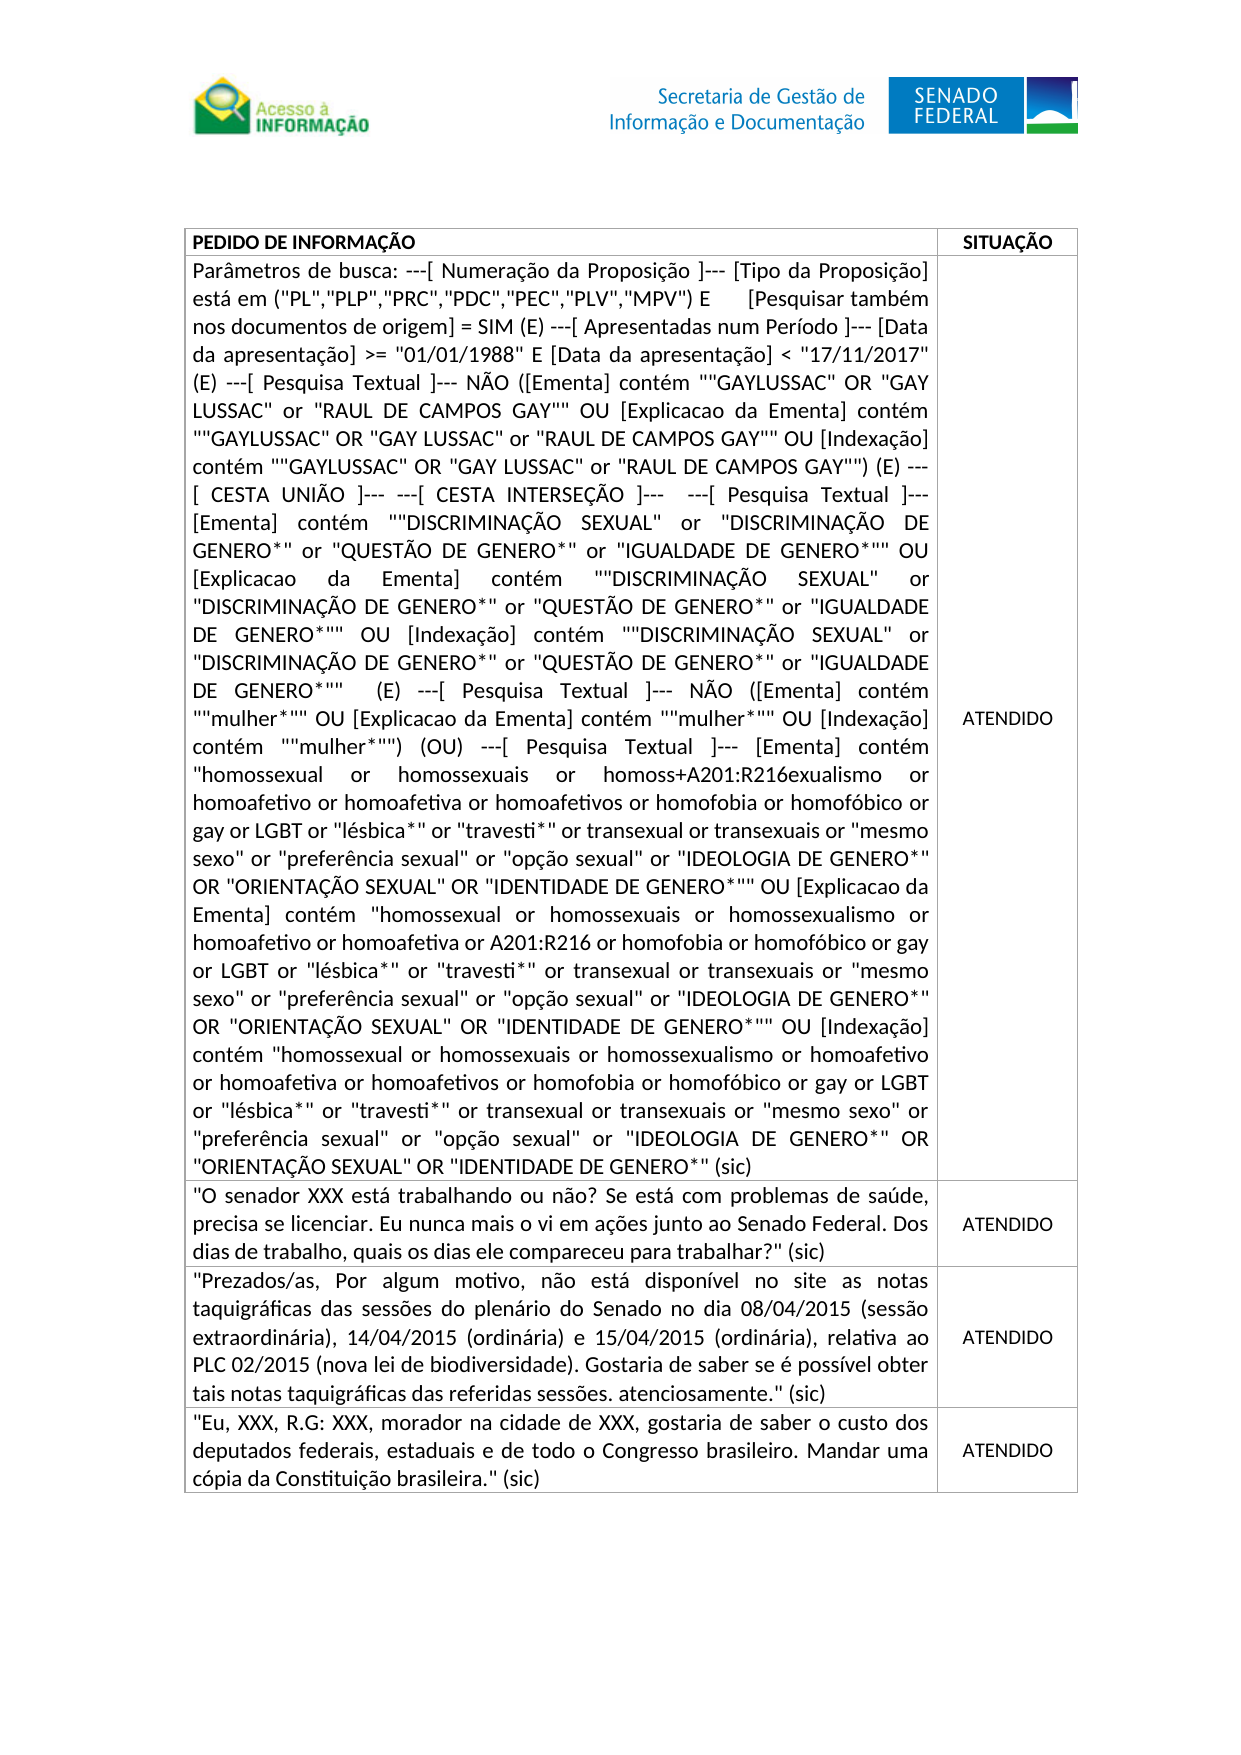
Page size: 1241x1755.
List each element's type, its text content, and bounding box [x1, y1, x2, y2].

table_cell "O senador XXX está trabalhando ou não? Se está com problemas de saúde, precisa se licenciar. Eu nunca mais o vi em ações junto ao Senado Federal. Dos dias de trabalho, quais os dias ele compareceu para trabalhar?" (sic) [186, 1181, 937, 1266]
table_cell Parâmetros de busca: ---[ Numeração da Proposição ]--- [Tipo da Proposição] está em ("PL","PLP","PRC","PDC","PEC","PLV","MPV") E [Pesquisar também nos documentos de origem] = SIM (E) ---[ Apresentadas num Período ]--- [Data da apresentação] >= "01/01/1988" E [Data da apresentação] < "17/11/2017" (E) ---[ Pesquisa Textual ]--- NÃO ([Ementa] contém ""GAYLUSSAC" OR "GAY LUSSAC" or "RAUL DE CAMPOS GAY"" OU [Explicacao da Ementa] contém ""GAYLUSSAC" OR "GAY LUSSAC" or "RAUL DE CAMPOS GAY"" OU [Indexação] contém ""GAYLUSSAC" OR "GAY LUSSAC" or "RAUL DE CAMPOS GAY"") (E) ---[ CESTA UNIÃO ]--- ---[ CESTA INTERSEÇÃO ]--- ---[ Pesquisa Textual ]--- [Ementa] contém ""DISCRIMINAÇÃO SEXUAL" or "DISCRIMINAÇÃO DE GENERO*" or "QUESTÃO DE GENERO*" or "IGUALDADE DE GENERO*"" OU [Explicacao da Ementa] contém ""DISCRIMINAÇÃO SEXUAL" or "DISCRIMINAÇÃO DE GENERO*" or "QUESTÃO DE GENERO*" or "IGUALDADE DE GENERO*"" OU [Indexação] contém ""DISCRIMINAÇÃO SEXUAL" or "DISCRIMINAÇÃO DE GENERO*" or "QUESTÃO DE GENERO*" or "IGUALDADE DE GENERO*"" (E) ---[ Pesquisa Textual ]--- NÃO ([Ementa] contém ""mulher*"" OU [Explicacao da Ementa] contém ""mulher*"" OU [Indexação] contém ""mulher*"") (OU) ---[ Pesquisa Textual ]--- [Ementa] contém "homossexual or homossexuais or homoss+A201:R216exualismo or homoafetivo or homoafetiva or homoafetivos or homofobia or homofóbico or gay or LGBT or "lésbica*" or "travesti*" or transexual or transexuais or "mesmo sexo" or "preferência sexual" or "opção sexual" or "IDEOLOGIA DE GENERO*" OR "ORIENTAÇÃO SEXUAL" OR "IDENTIDADE DE GENERO*"" OU [Explicacao da Ementa] contém "homossexual or homossexuais or homossexualismo or homoafetivo or homoafetiva or A201:R216 or homofobia or homofóbico or gay or LGBT or "lésbica*" or "travesti*" or transexual or transexuais or "mesmo sexo" or "preferência sexual" or "opção sexual" or "IDEOLOGIA DE GENERO*" OR "ORIENTAÇÃO SEXUAL" OR "IDENTIDADE DE GENERO*"" OU [Indexação] contém "homossexual or homossexuais or homossexualismo or homoafetivo or homoafetiva or homoafetivos or homofobia or homofóbico or gay or LGBT or "lésbica*" or "travesti*" or transexual or transexuais or "mesmo sexo" or "preferência sexual" or "opção sexual" or "IDEOLOGIA DE GENERO*" OR "ORIENTAÇÃO SEXUAL" OR "IDENTIDADE DE GENERO*" (sic) [186, 256, 937, 1180]
table_header SITUAÇÃO [938, 229, 1077, 255]
table_cell ATENDIDO [938, 256, 1077, 1180]
table_cell ATENDIDO [938, 1267, 1077, 1407]
table_header PEDIDO DE INFORMAÇÃO [186, 229, 937, 255]
table_cell "Eu, XXX, R.G: XXX, morador na cidade de XXX, gostaria de saber o custo dos deputados federais, estaduais e de todo o Congresso brasileiro. Mandar uma cópia da Constituição brasileira." (sic) [186, 1408, 937, 1492]
table_cell "Prezados/as, Por algum motivo, não está disponível no site as notas taquigráficas das sessões do plenário do Senado no dia 08/04/2015 (sessão extraordinária), 14/04/2015 (ordinária) e 15/04/2015 (ordinária), relativa ao PLC 02/2015 (nova lei de biodiversidade). Gostaria de saber se é possível obter tais notas taquigráficas das referidas sessões. atenciosamente." (sic) [186, 1267, 937, 1407]
table_cell ATENDIDO [938, 1181, 1077, 1266]
table_cell ATENDIDO [938, 1408, 1077, 1492]
